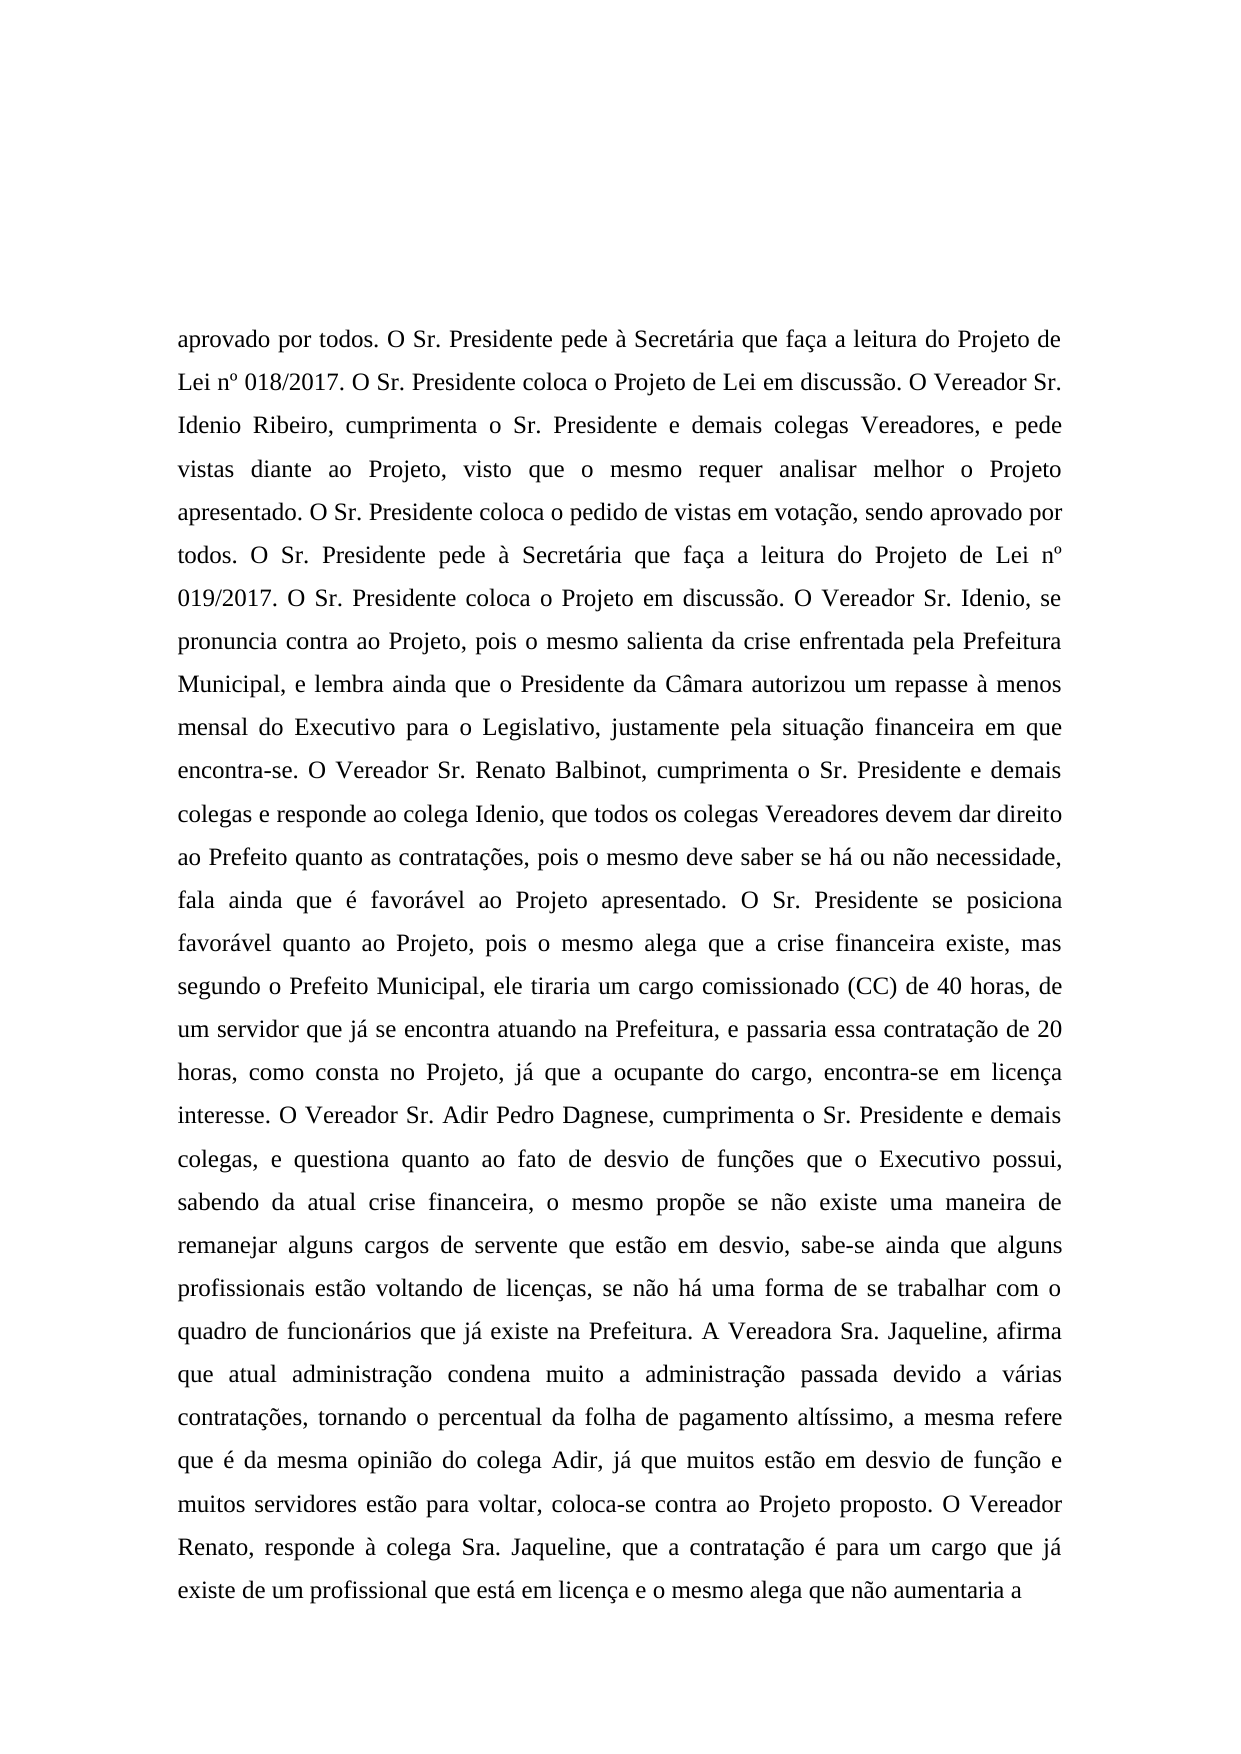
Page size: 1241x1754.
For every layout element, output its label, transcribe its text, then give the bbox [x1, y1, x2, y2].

text aprovado por todos. O Sr. Presidente pede à Secretária que faça a leitura do Projeto de Lei nº 018/2017. O Sr. Presidente coloca o Projeto de Lei em discussão. O Vereador Sr. Idenio Ribeiro, cumprimenta o Sr. Presidente e demais colegas Vereadores, e pede vistas diante ao Projeto, visto que o mesmo requer analisar melhor o Projeto apresentado. O Sr. Presidente coloca o pedido de vistas em votação, sendo aprovado por todos. O Sr. Presidente pede à Secretária que faça a leitura do Projeto de Lei nº 019/2017. O Sr. Presidente coloca o Projeto em discussão. O Vereador Sr. Idenio, se pronuncia contra ao Projeto, pois o mesmo salienta da crise enfrentada pela Prefeitura Municipal, e lembra ainda que o Presidente da Câmara autorizou um repasse à menos mensal do Executivo para o Legislativo, justamente pela situação financeira em que encontra-se. O Vereador Sr. Renato Balbinot, cumprimenta o Sr. Presidente e demais colegas e responde ao colega Idenio, que todos os colegas Vereadores devem dar direito ao Prefeito quanto as contratações, pois o mesmo deve saber se há ou não necessidade, fala ainda que é favorável ao Projeto apresentado. O Sr. Presidente se posiciona favorável quanto ao Projeto, pois o mesmo alega que a crise financeira existe, mas segundo o Prefeito Municipal, ele tiraria um cargo comissionado (CC) de 40 horas, de um servidor que já se encontra atuando na Prefeitura, e passaria essa contratação de 20 horas, como consta no Projeto, já que a ocupante do cargo, encontra-se em licença interesse. O Vereador Sr. Adir Pedro Dagnese, cumprimenta o Sr. Presidente e demais colegas, e questiona quanto ao fato de desvio de funções que o Executivo possui, sabendo da atual crise financeira, o mesmo propõe se não existe uma maneira de remanejar alguns cargos de servente que estão em desvio, sabe-se ainda que alguns profissionais estão voltando de licenças, se não há uma forma de se trabalhar com o quadro de funcionários que já existe na Prefeitura. A Vereadora Sra. Jaqueline, afirma que atual administração condena muito a administração passada devido a várias contratações, tornando o percentual da folha de pagamento altíssimo, a mesma refere que é da mesma opinião do colega Adir, já que muitos estão em desvio de função e muitos servidores estão para voltar, coloca-se contra ao Projeto proposto. O Vereador Renato, responde à colega Sra. Jaqueline, que a contratação é para um cargo que já existe de um profissional que está em licença e o mesmo alega que não aumentaria a [177, 324, 1063, 1604]
